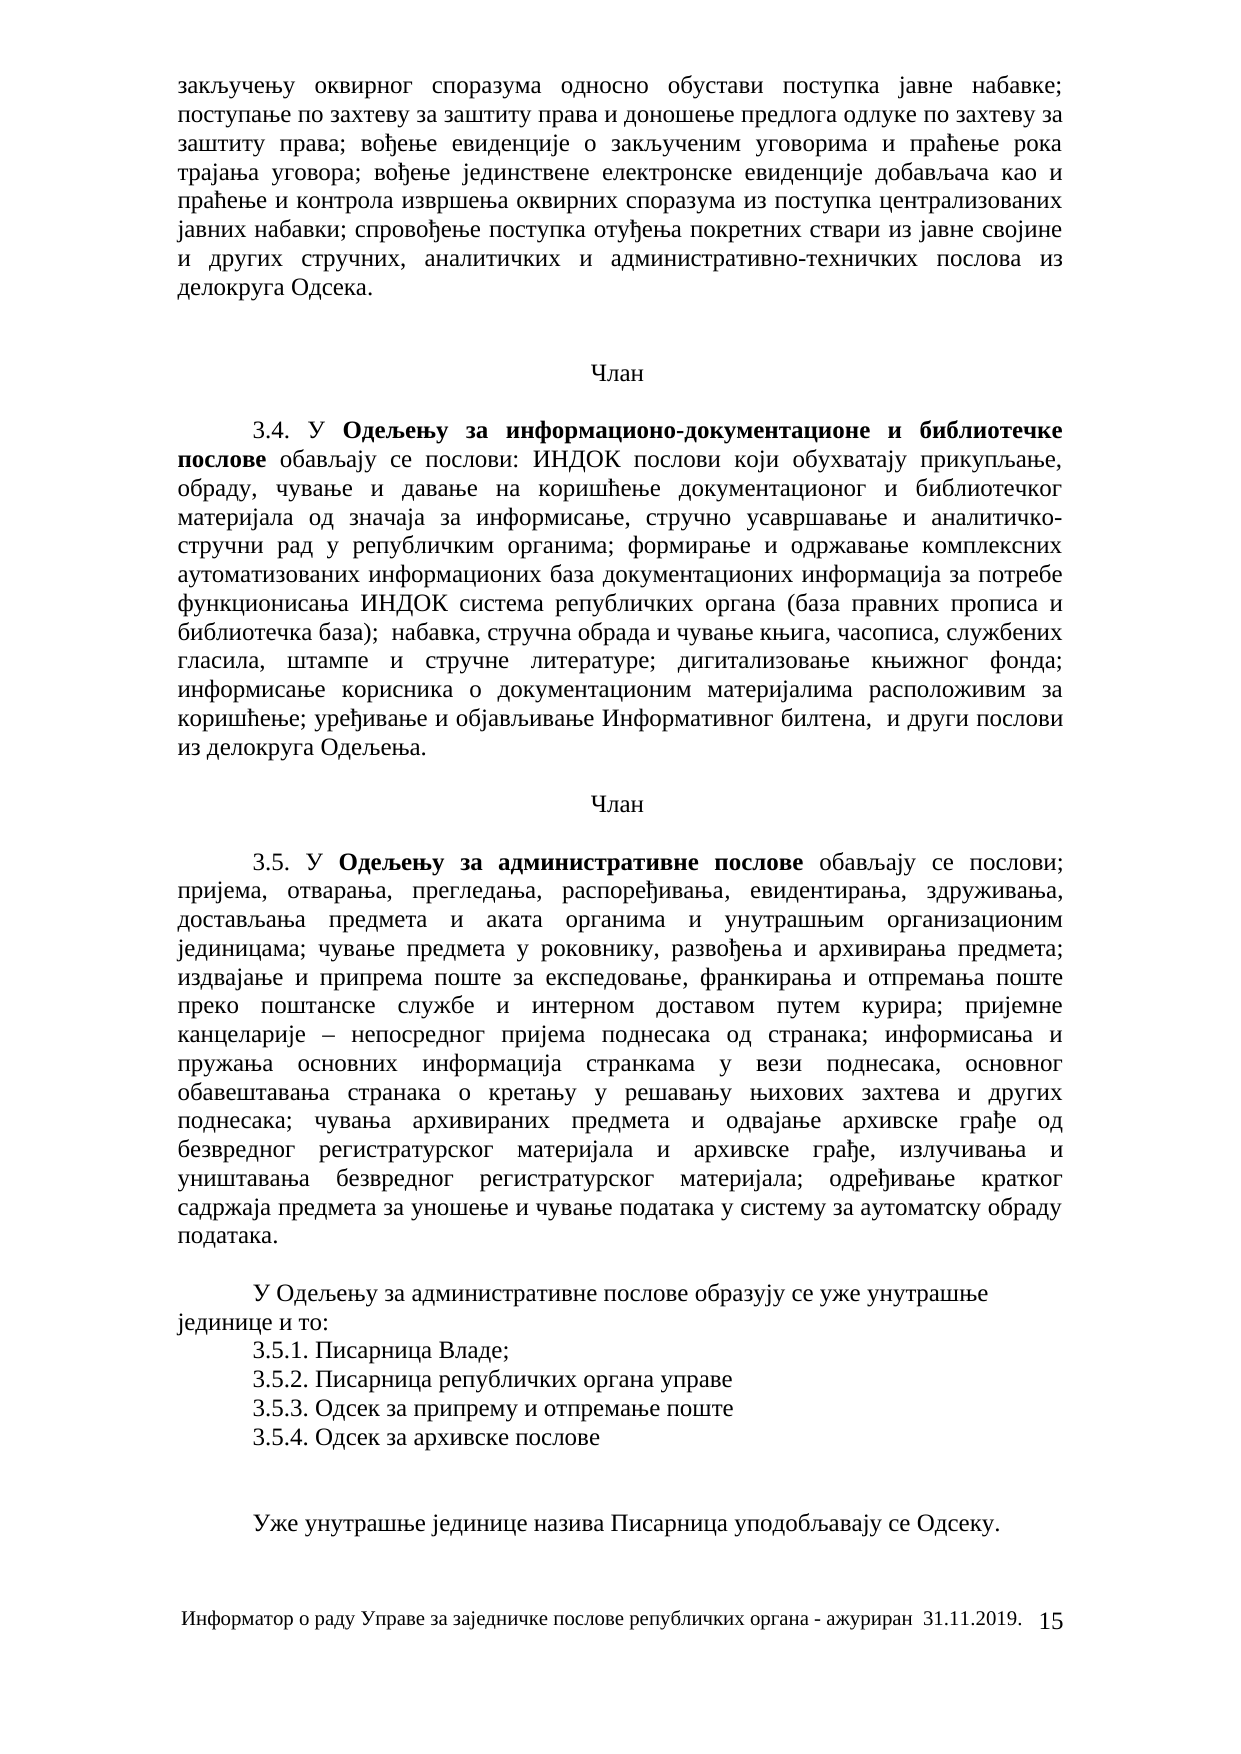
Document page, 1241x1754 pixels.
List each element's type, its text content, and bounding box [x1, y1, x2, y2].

text 3.5.4. Одсек за архивске послове [177, 1422, 1063, 1450]
text 3.4. У Одељењу за информационо-документационе и библиотечке послове обављају се послови: ИНДОК послови који обухватају прикупљање, обраду, чување и давање на коришћење документационог и библиотечког материјала од значаја за информисање, стручно усавршавање и аналитичко-стручни рад у републичким органима; формирање и одржавање комплексних аутоматизованих информационих база документационих информација за потребе функционисања ИНДОК система републичких органа (база правних прописа и библиотечка база); набавка, стручна обрада и чување књига, часописа, службених гласила, штампе и стручне литературе; дигитализовање књижног фонда; информисање корисника о документационим материјалима расположивим за коришћење; уређивање и објављивање Информативног билтена, и други послови из делокруга Одељења. [177, 415, 1063, 760]
text закључењу оквирног споразума односно обустави поступка јавне набавке; поступање по захтеву за заштиту права и доношење предлога одлуке по захтеву за заштиту права; вођење евиденције о закљученим уговорима и праћење рока трајања уговора; вођење јединствене електронске евиденције добављача као и праћење и контрола извршења оквирних споразума из поступка централизованих јавних набавки; спровођење поступка отуђења покретних ствари из јавне својине и других стручних, аналитичких и административно-техничких послова из делокруга Одсека. [177, 70, 1063, 300]
text Члан [177, 789, 1063, 818]
text 3.5.2. Писарница републичких органа управе [177, 1364, 1063, 1393]
text Члан [177, 358, 1063, 387]
text У Одељењу за административне послове образују се уже унутрашње јединице и то: [177, 1278, 1063, 1335]
text 3.5. У Одељењу за административне послове обављају се послови; пријемa, отварања, прегледања, распоређивања, евидентирањa, здруживања, достављања предмета и аката органима и унутрашњим организационим јединицама; чување предмета у роковнику, развођењa и архивирањa предмета; издвајање и припрема поште за експедовање, франкирањa и отпремањa поште преко поштанске службе и интерном доставом путем курира; пријемне канцеларије – непосредног пријема поднесака од странака; информисања и пружања основних информација странкама у вези поднесака, основног обавештавања странака о кретању у решавању њихових захтева и других поднесака; чувањa архивираних предмета и одвајање архивске грађе од безвредног регистратурског материјала и архивске грађе, излучивањa и уништавањa безвредног регистратурског материјала; одређивање кратког садржаја предмета за уношење и чување података у систему за аутоматску обраду података. [177, 847, 1063, 1249]
text 3.5.1. Писарница Владе; [177, 1335, 1063, 1364]
text 3.5.3. Одсек за припрему и отпремање поште [177, 1393, 1063, 1422]
text Уже унутрашње јединице назива Писарница уподобљавају се Одсеку. [177, 1508, 1063, 1537]
